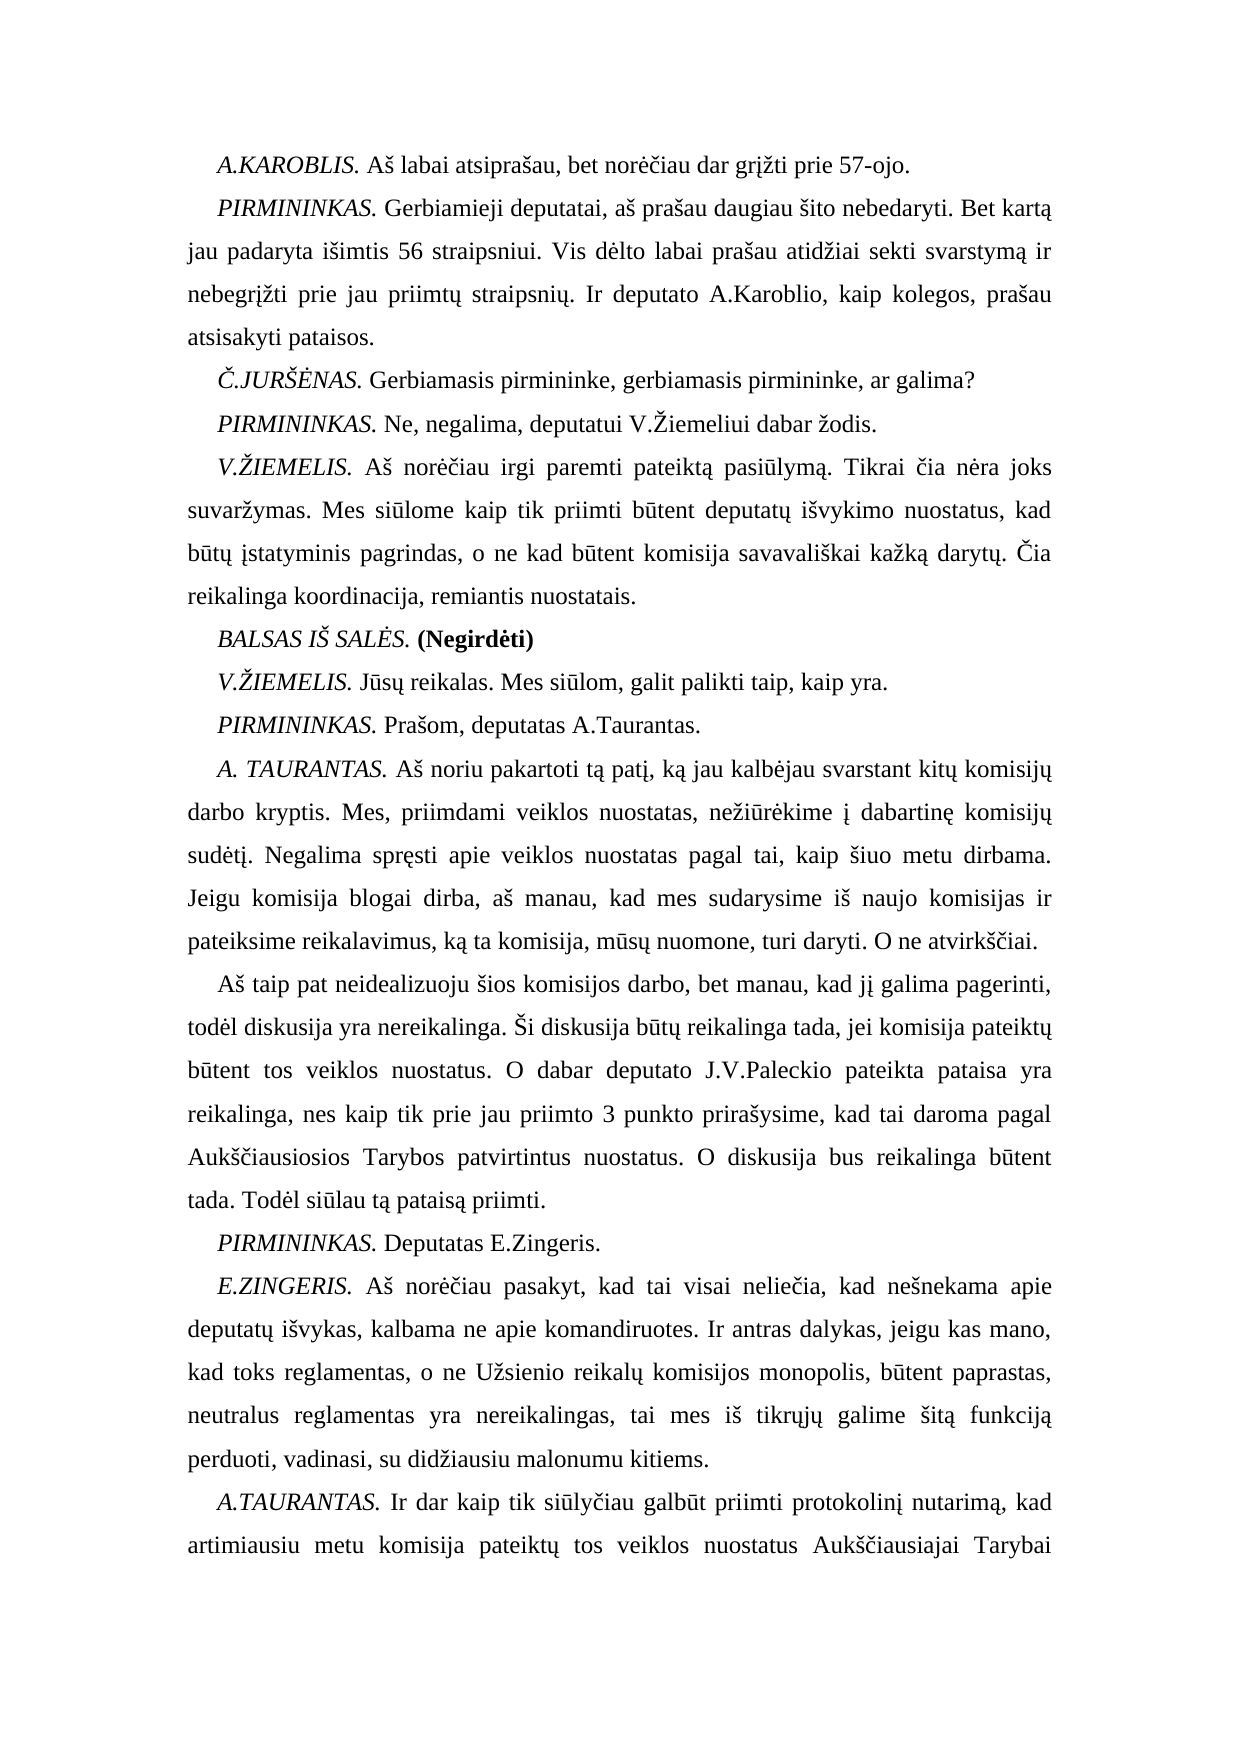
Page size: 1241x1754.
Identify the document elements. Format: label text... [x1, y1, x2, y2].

text A. TAURANTAS. Aš noriu pakartoti tą patį, ką jau kalbėjau svarstant kitų komisijų darbo kryptis. Mes, priimdami veiklos nuostatas, nežiūrėkime į dabartinę komisijų sudėtį. Negalima spręsti apie veiklos nuostatas pagal tai, kaip šiuo metu dirbama. Jeigu komisija blogai dirba, aš manau, kad mes sudarysime iš naujo komisijas ir pateiksime reikalavimus, ką ta komisija, mūsų nuomone, turi daryti. O ne atvirkščiai. [187, 754, 1053, 955]
text BALSAS IŠ SALĖS. (Negirdėti) [187, 624, 1053, 653]
text PIRMININKAS. Ne, negalima, deputatui V.Žiemeliui dabar žodis. [187, 409, 1053, 437]
text PIRMININKAS. Deputatas E.Zingeris. [187, 1228, 1053, 1257]
text A.KAROBLIS. Aš labai atsiprašau, bet norėčiau dar grįžti prie 57-ojo. [187, 150, 1053, 179]
text PIRMININKAS. Gerbiamieji deputatai, aš prašau daugiau šito nebedaryti. Bet kartą jau padaryta išimtis 56 straipsniui. Vis dėlto labai prašau atidžiai sekti svarstymą ir nebegrįžti prie jau priimtų straipsnių. Ir deputato A.Karoblio, kaip kolegos, prašau atsisakyti pataisos. [187, 193, 1053, 351]
text Č.JURŠĖNAS. Gerbiamasis pirmininke, gerbiamasis pirmininke, ar galima? [187, 366, 1053, 394]
text V.ŽIEMELIS. Aš norėčiau irgi paremti pateiktą pasiūlymą. Tikrai čia nėra joks suvaržymas. Mes siūlome kaip tik priimti būtent deputatų išvykimo nuostatus, kad būtų įstatyminis pagrindas, o ne kad būtent komisija savavališkai kažką darytų. Čia reikalinga koordinacija, remiantis nuostatais. [187, 452, 1053, 610]
text Aš taip pat neidealizuoju šios komisijos darbo, bet manau, kad jį galima pagerinti, todėl diskusija yra nereikalinga. Ši diskusija būtų reikalinga tada, jei komisija pateiktų būtent tos veiklos nuostatus. O dabar deputato J.V.Paleckio pateikta pataisa yra reikalinga, nes kaip tik prie jau priimto 3 punkto prirašysime, kad tai daroma pagal Aukščiausiosios Tarybos patvirtintus nuostatus. O diskusija bus reikalinga būtent tada. Todėl siūlau tą pataisą priimti. [187, 969, 1053, 1214]
text A.TAURANTAS. Ir dar kaip tik siūlyčiau galbūt priimti protokolinį nutarimą, kad artimiausiu metu komisija pateiktų tos veiklos nuostatus Aukščiausiajai Tarybai [187, 1487, 1053, 1559]
text V.ŽIEMELIS. Jūsų reikalas. Mes siūlom, galit palikti taip, kaip yra. [187, 667, 1053, 696]
text E.ZINGERIS. Aš norėčiau pasakyt, kad tai visai neliečia, kad nešnekama apie deputatų išvykas, kalbama ne apie komandiruotes. Ir antras dalykas, jeigu kas mano, kad toks reglamentas, o ne Užsienio reikalų komisijos monopolis, būtent paprastas, neutralus reglamentas yra nereikalingas, tai mes iš tikrųjų galime šitą funkciją perduoti, vadinasi, su didžiausiu malonumu kitiems. [187, 1271, 1053, 1472]
text PIRMININKAS. Prašom, deputatas A.Taurantas. [187, 711, 1053, 739]
